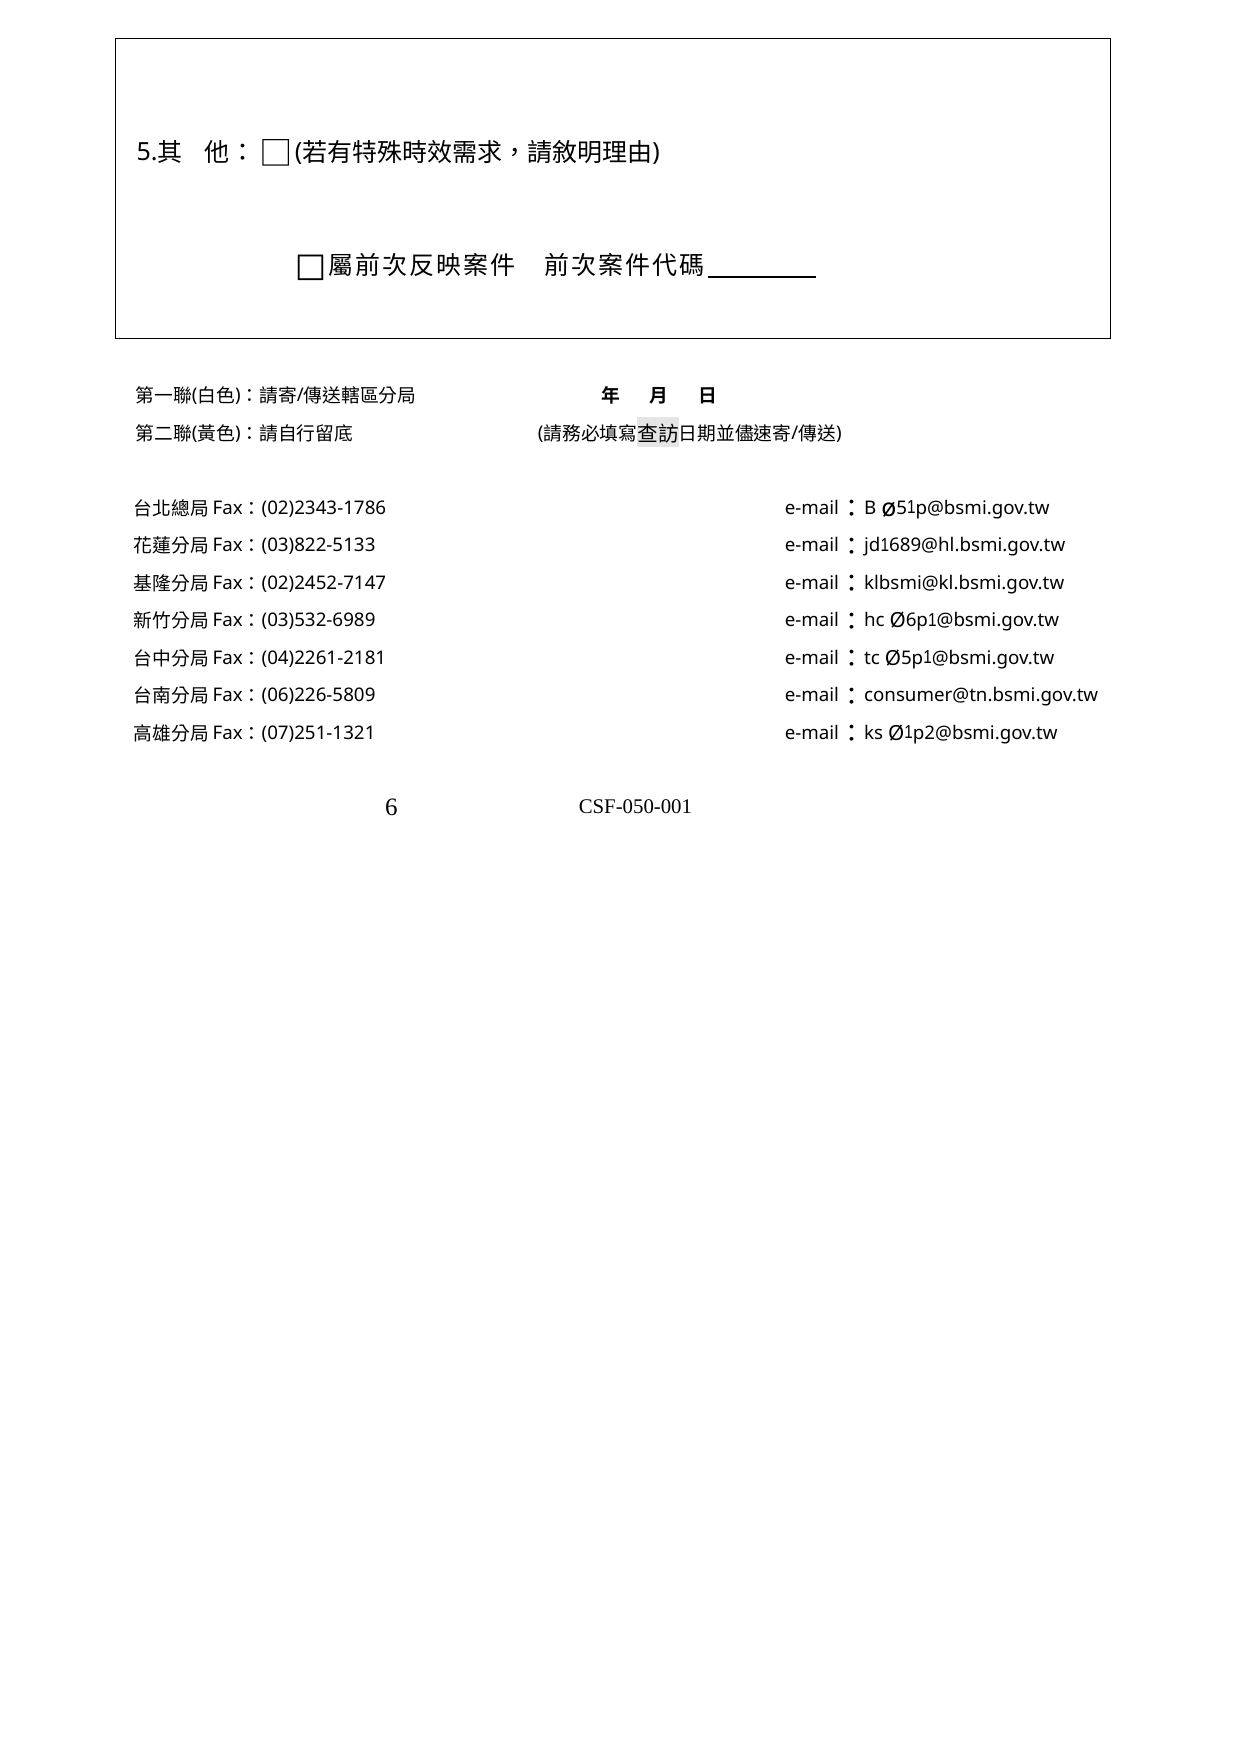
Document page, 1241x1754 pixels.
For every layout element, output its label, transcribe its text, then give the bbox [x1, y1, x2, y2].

table_cell e-mail：klbsmi@kl.bsmi.gov.tw [547, 563, 1101, 601]
table_header 台北總局Fax：(02)2343-1786 [124, 488, 547, 526]
text 第二聯(黃色)：請自行留底 (請務必填寫查訪日期並儘速寄/傳送) [135, 413, 1216, 451]
table_cell e-mail：jd1689@hl.bsmi.gov.tw [547, 526, 1101, 563]
table_cell e-mail：ks Ø1p2@bsmi.gov.tw [547, 713, 1101, 751]
table_cell 【商品名稱(規格、型號)】： 【製造廠商Combin】： 【陳列銷售者名稱】： 地址： 【擺設位置(圖)】：╴╴╴╴╴╴╴╴╴╴╴╴╴╴╴╴╴╴╴╴╴╴╴╴╴╴╴╴ 【反映事實】：(請在□內勾記適當選項) 1.商品檢驗標識： □未標示 、 、檢磁00000000 □商品檢驗標識及其號碼( )與本局電腦系統登錄資料不符 2.度量衡檢定： □未標示「 」字檢定合格印證（如粘貼之合格單、鉛封之壓印等） □有前揭合格印證但已逾越檢定合格有效期間 3.正字標記： □擅自使用正字標記 4.商品標示：□違反商品標示法(請填寫未標示事項) _______________________________________________­____________ 5.其 他：□(若有特殊時效需求，請敘明理由) □屬前次反映案件 前次案件代碼 [116, 39, 1110, 338]
table_header e-mail：B ø51p@bsmi.gov.tw [547, 488, 1101, 526]
text 第一聯(白色)：請寄/傳送轄區分局 年 月 日 [135, 376, 1212, 413]
table_cell 台中分局Fax：(04)2261-2181 [124, 638, 547, 676]
table_cell 台南分局Fax：(06)226-5809 [124, 676, 547, 713]
table_cell 新竹分局Fax：(03)532-6989 [124, 601, 547, 638]
table_cell 基隆分局Fax：(02)2452-7147 [124, 563, 547, 601]
text 6 CSF-050-001 [153, 788, 1216, 826]
table_cell 高雄分局Fax：(07)251-1321 [124, 713, 547, 751]
table_cell e-mail：tc Ø5p1@bsmi.gov.tw [547, 638, 1101, 676]
table_cell e-mail：consumer@tn.bsmi.gov.tw [547, 676, 1101, 713]
table_cell e-mail：hc Ø6p1@bsmi.gov.tw [547, 601, 1101, 638]
table_cell 花蓮分局Fax：(03)822-5133 [124, 526, 547, 563]
